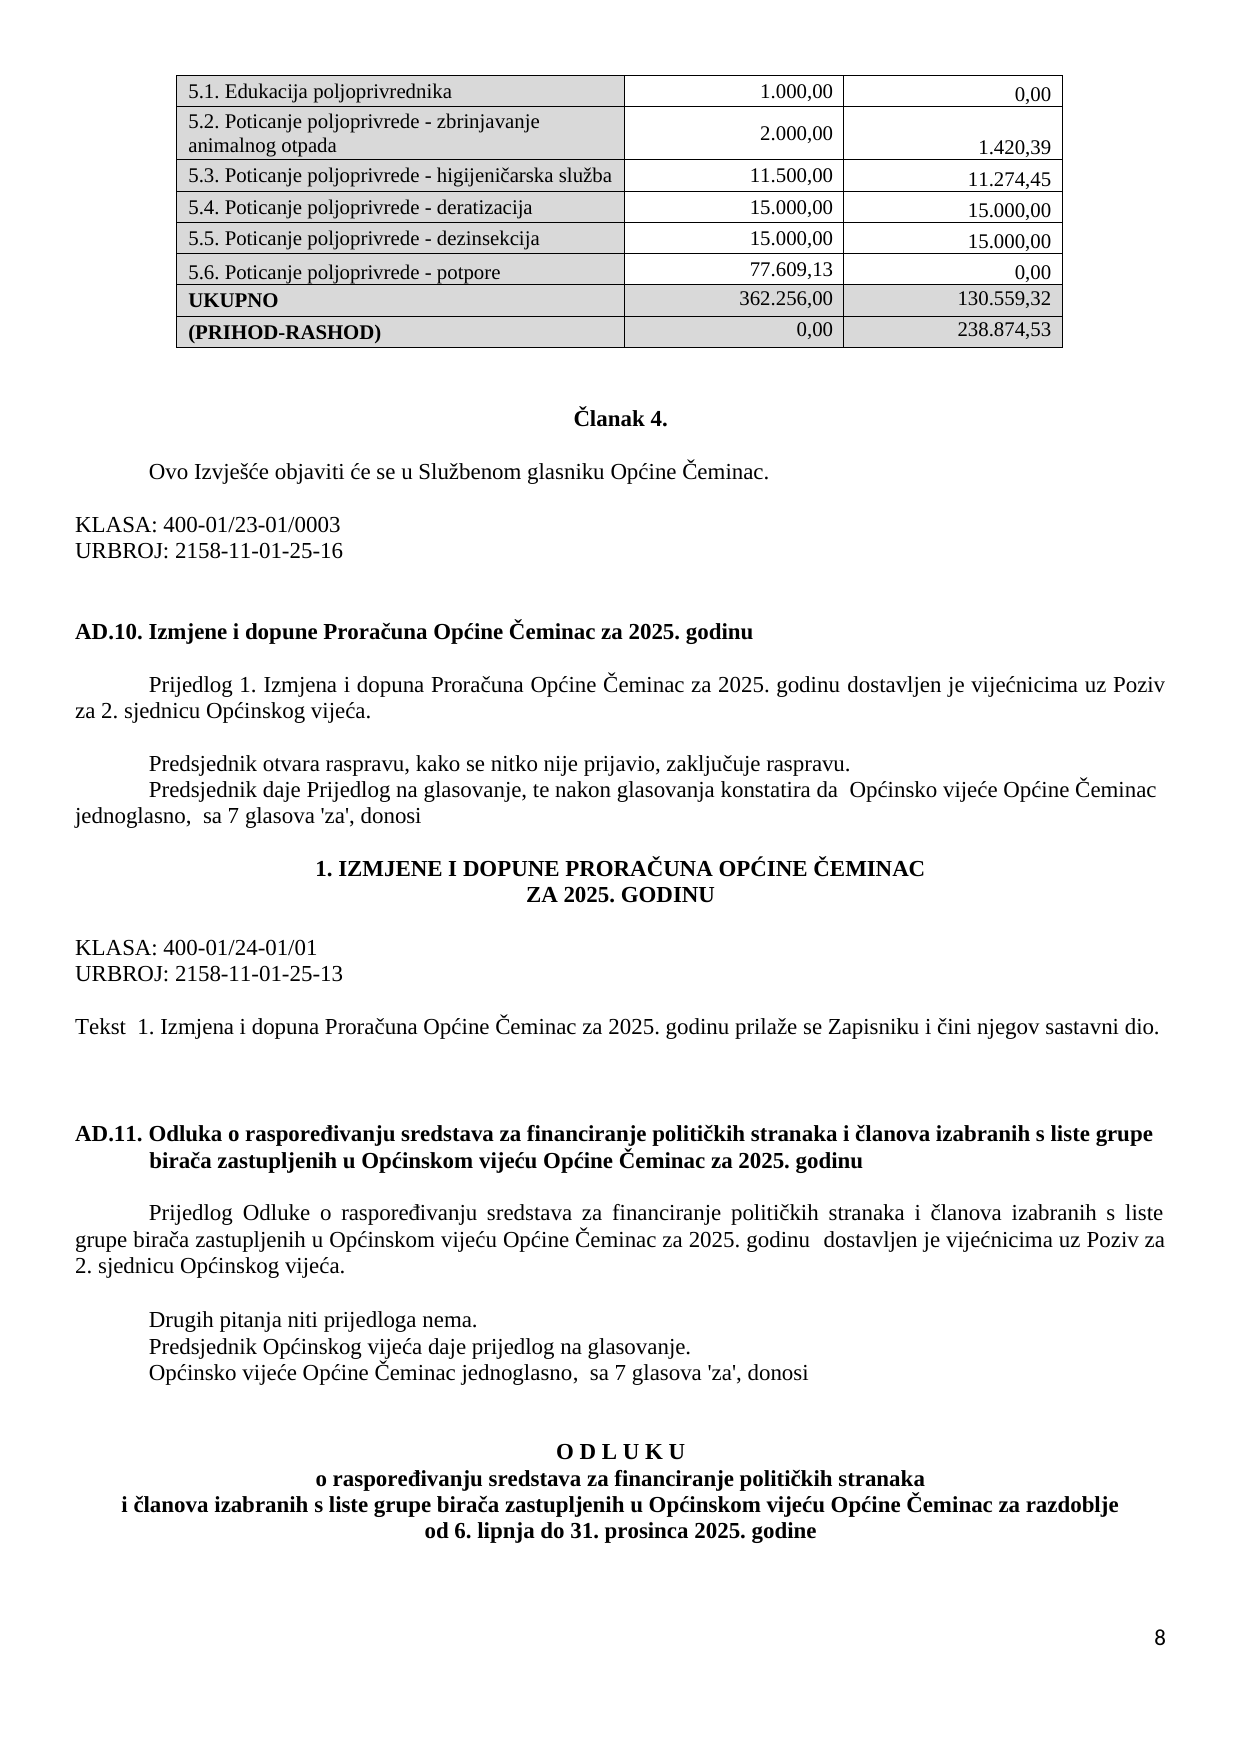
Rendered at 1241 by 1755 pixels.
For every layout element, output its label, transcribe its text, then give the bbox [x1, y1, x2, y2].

table_cell 15.000,00 [844, 223, 1062, 253]
text birača zastupljenih u Općinskom vijeću Općine Čeminac za 2025. godinu [75, 1147, 1166, 1173]
text AD.10. Izmjene i dopune Proračuna Općine Čeminac za 2025. godinu [75, 618, 1166, 644]
table_cell 15.000,00 [625, 223, 843, 253]
table_cell 15.000,00 [844, 192, 1062, 222]
text URBROJ: 2158-11-01-25-13 [75, 961, 1166, 987]
text od 6. lipnja do 31. prosinca 2025. godine [75, 1517, 1166, 1544]
text Prijedlog 1. Izmjena i dopuna Proračuna Općine Čeminac za 2025. godinu dostavljen je vijećnicima uz Poziv za 2. sjednicu Općinskog vijeća. [75, 671, 1166, 723]
text o raspoređivanju sredstava za financiranje političkih stranaka [75, 1465, 1166, 1491]
table_cell UKUPNO [177, 285, 624, 316]
table_cell 5.2. Poticanje poljoprivrede - zbrinjavanje animalnog otpada [177, 107, 624, 159]
text Ovo Izvješće objaviti će se u Službenom glasniku Općine Čeminac. [75, 458, 1166, 484]
table_cell 0,00 [844, 76, 1062, 106]
text KLASA: 400-01/23-01/0003 [75, 511, 1166, 537]
table_cell 1.420,39 [844, 107, 1062, 159]
text Tekst 1. Izmjena i dopuna Proračuna Općine Čeminac za 2025. godinu prilaže se Zapisniku i čini njegov sastavni dio. [75, 1013, 1166, 1039]
text KLASA: 400-01/24-01/01 [75, 934, 1166, 961]
table_cell (PRIHOD-RASHOD) [177, 317, 624, 347]
table_cell 5.6. Poticanje poljoprivrede - potpore [177, 254, 624, 284]
text i članova izabranih s liste grupe birača zastupljenih u Općinskom vijeću Općine Čeminac za razdoblje [75, 1491, 1166, 1517]
text Predsjednik otvara raspravu, kako se nitko nije prijavio, zaključuje raspravu. [75, 750, 1166, 776]
table_cell 0,00 [844, 254, 1062, 284]
table_cell 11.500,00 [625, 160, 843, 191]
text Članak 4. [75, 405, 1166, 432]
table_cell 1.000,00 [625, 76, 843, 106]
table_cell 15.000,00 [625, 192, 843, 222]
text 1. IZMJENE I DOPUNE PRORAČUNA OPĆINE ČEMINAC [75, 855, 1166, 881]
table_cell 130.559,32 [844, 285, 1062, 316]
table_cell 362.256,00 [625, 285, 843, 316]
text Predsjednik daje Prijedlog na glasovanje, te nakon glasovanja konstatira da Općinsko vijeće Općine Čeminac jednoglasno, sa 7 glasova 'za', donosi [75, 776, 1166, 829]
table_cell 5.5. Poticanje poljoprivrede - dezinsekcija [177, 223, 624, 253]
text O D L U K U [75, 1438, 1166, 1465]
table_cell 5.1. Edukacija poljoprivrednika [177, 76, 624, 106]
table_cell 0,00 [625, 317, 843, 347]
text AD.11. Odluka o raspoređivanju sredstava za financiranje političkih stranaka i članova izabranih s liste grupe [75, 1120, 1166, 1147]
text Prijedlog Odluke o raspoređivanju sredstava za financiranje političkih stranaka i članova izabranih s liste grupe birača zastupljenih u Općinskom vijeću Općine Čeminac za 2025. godinu dostavljen je vijećnicima uz Poziv za 2. sjednicu Općinskog vijeća. [75, 1199, 1166, 1278]
table_cell 77.609,13 [625, 254, 843, 284]
text Drugih pitanja niti prijedloga nema. [75, 1306, 1166, 1333]
table_cell 238.874,53 [844, 317, 1062, 347]
table_cell 11.274,45 [844, 160, 1062, 191]
table_cell 2.000,00 [625, 107, 843, 159]
table_cell 5.4. Poticanje poljoprivrede - deratizacija [177, 192, 624, 222]
text Predsjednik Općinskog vijeća daje prijedlog na glasovanje. [75, 1333, 1166, 1359]
text ZA 2025. GODINU [75, 881, 1166, 908]
table_cell 5.3. Poticanje poljoprivrede - higijeničarska služba [177, 160, 624, 191]
text Općinsko vijeće Općine Čeminac jednoglasno, sa 7 glasova 'za', donosi [75, 1359, 1166, 1386]
text URBROJ: 2158-11-01-25-16 [75, 537, 1166, 563]
